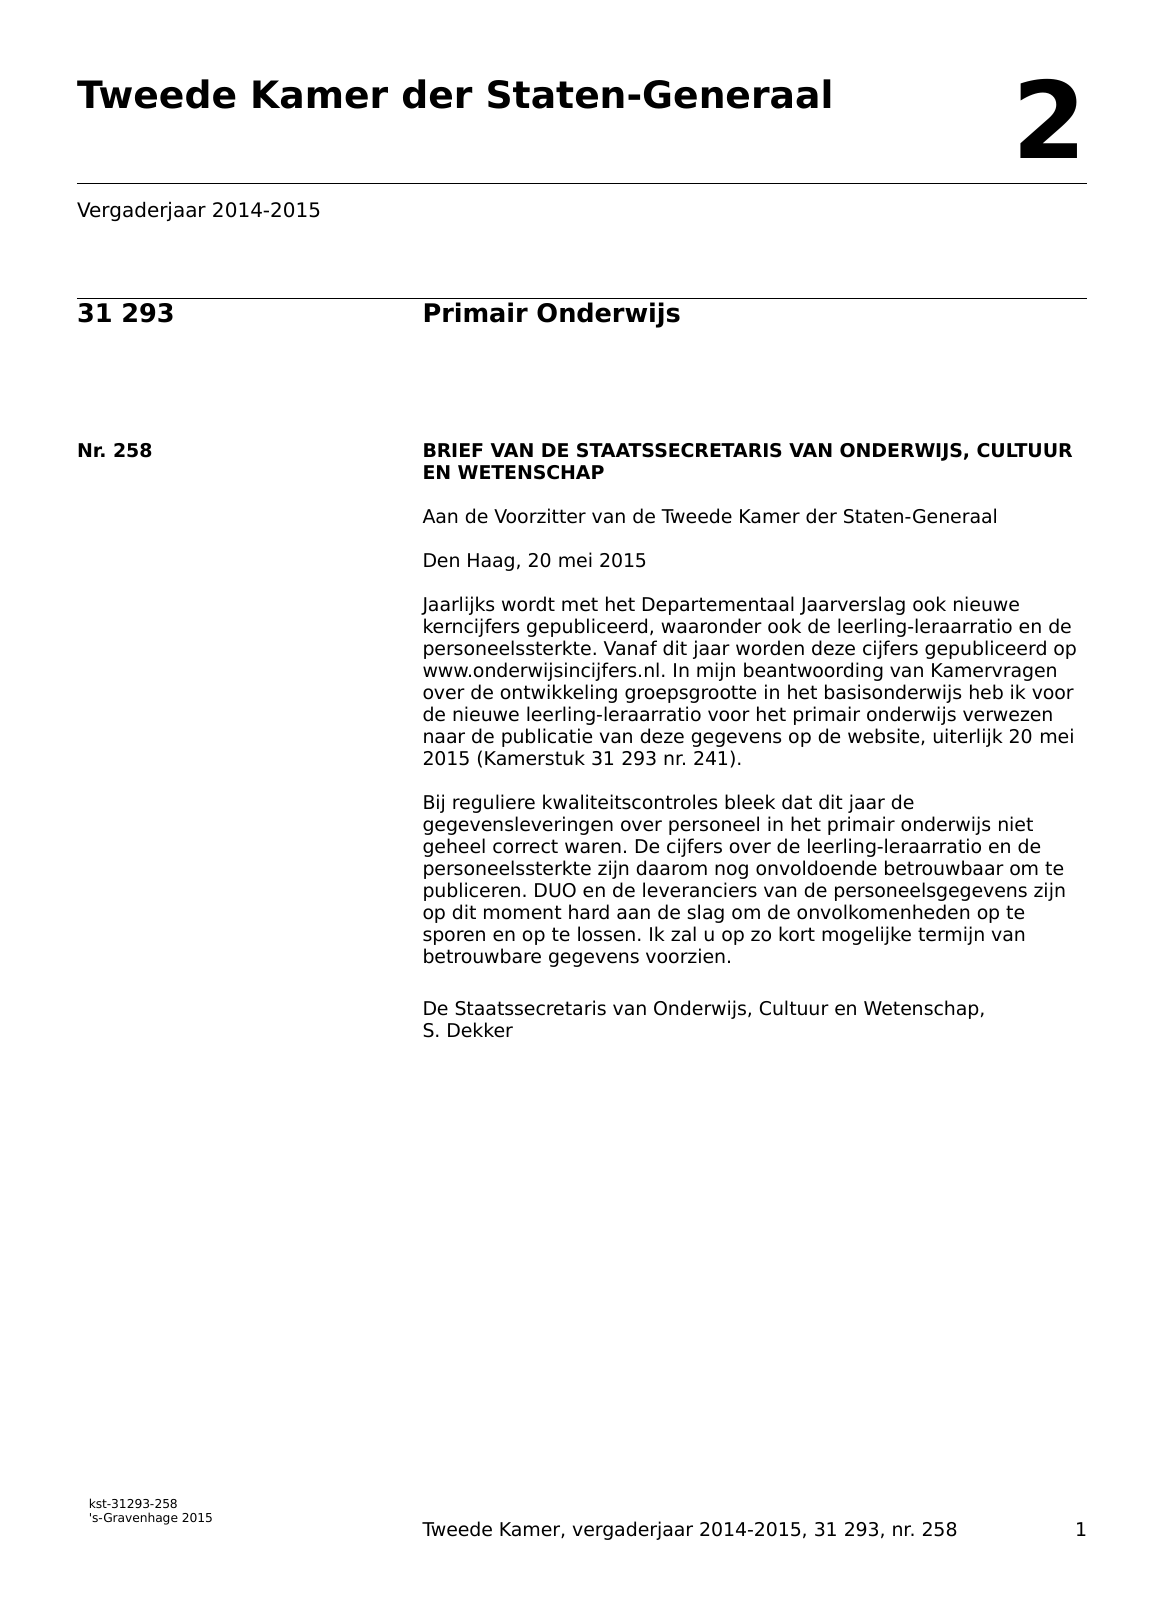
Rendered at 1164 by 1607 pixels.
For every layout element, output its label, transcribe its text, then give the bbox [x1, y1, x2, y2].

text kst-31293-258 [88, 1497, 323, 1511]
text De Staatssecretaris van Onderwijs, Cultuur en Wetenschap, S. Dekker [422, 998, 1087, 1042]
text 's-Gravenhage 2015 [88, 1511, 323, 1525]
text Aan de Voorzitter van de Tweede Kamer der Staten-Generaal [422, 506, 1087, 528]
text Jaarlijks wordt met het Departementaal Jaarverslag ook nieuwe kerncijfers gepubliceerd, waaronder ook de leerling-leraarratio en de personeelssterkte. Vanaf dit jaar worden deze cijfers gepubliceerd op www.onderwijsincijfers.nl. In mijn beantwoording van Kamervragen over de ontwikkeling groepsgrootte in het basisonderwijs heb ik voor de nieuwe leerling-leraarratio voor het primair onderwijs verwezen naar de publicatie van deze gegevens op de website, uiterlijk 20 mei 2015 (Kamerstuk 31 293 nr. 241). [422, 594, 1087, 770]
table_cell Vergaderjaar 2014-2015 [77, 184, 1087, 298]
subtitle Nr. 258 BRIEF VAN DE STAATSSECRETARIS VAN ONDERWIJS, CULTUUR EN WETENSCHAP [77, 440, 1087, 484]
table_header Tweede Kamer der Staten-Generaal [77, 59, 886, 183]
text Den Haag, 20 mei 2015 [422, 550, 1087, 572]
text Bij reguliere kwaliteitscontroles bleek dat dit jaar de gegevensleveringen over personeel in het primair onderwijs niet geheel correct waren. De cijfers over de leerling-leraarratio en de personeelssterkte zijn daarom nog onvoldoende betrouwbaar om te publiceren. DUO en de leveranciers van de personeelsgegevens zijn op dit moment hard aan de slag om de onvolkomenheden op te sporen en op te lossen. Ik zal u op zo kort mogelijke termijn van betrouwbare gegevens voorzien. [422, 792, 1087, 968]
subtitle 31 293 Primair Onderwijs [77, 299, 1087, 329]
table_header 2 [886, 59, 1087, 183]
